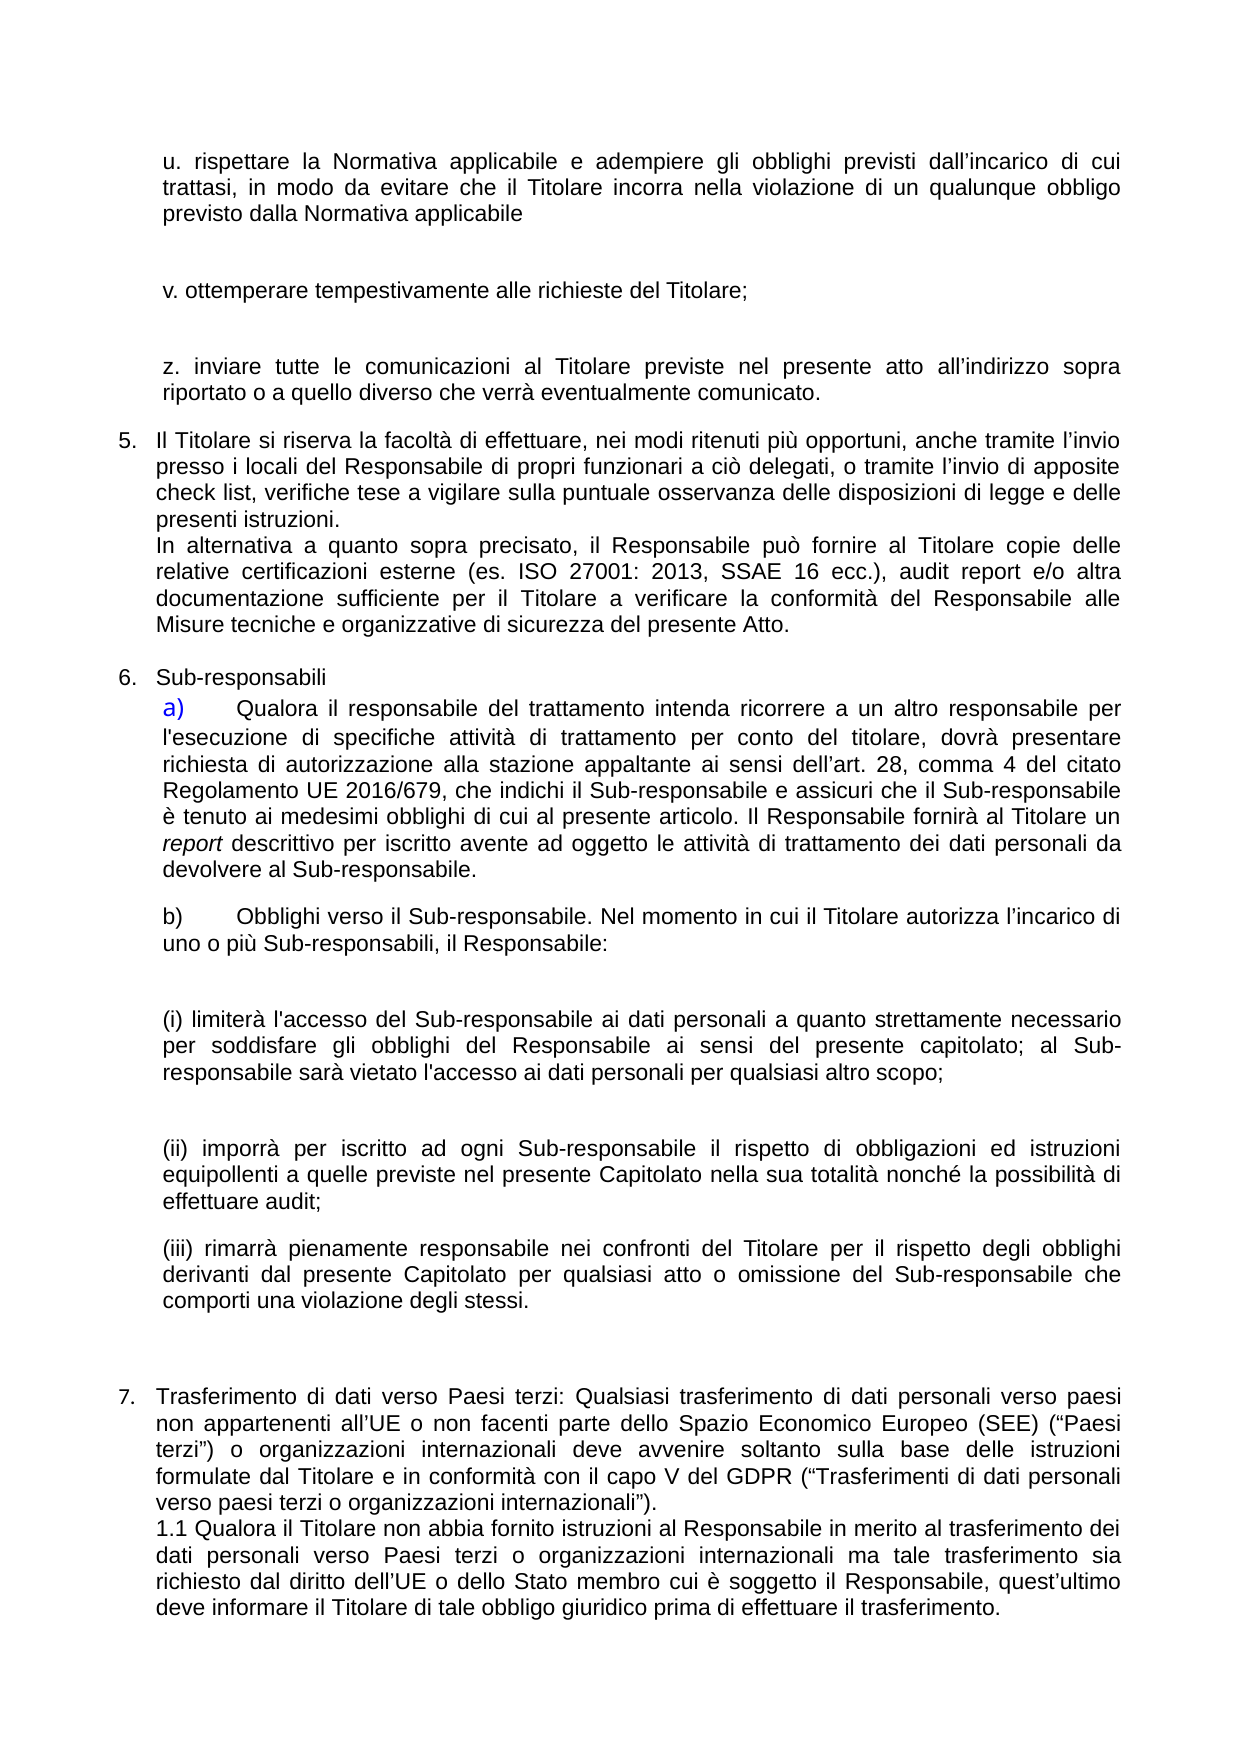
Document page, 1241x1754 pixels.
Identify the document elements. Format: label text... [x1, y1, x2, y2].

list Obblighi verso il Sub-responsabile. Nel momento in cui il Titolare autorizza l’incarico di uno o più Sub-responsabili, il Responsabile: [162, 903, 1122, 956]
text (ii) imporrà per iscritto ad ogni Sub-responsabile il rispetto di obbligazioni ed istruzioni equipollenti a quelle previste nel presente Capitolato nella sua totalità nonché la possibilità di effettuare audit; [162, 1135, 1122, 1214]
text z. inviare tutte le comunicazioni al Titolare previste nel presente atto all’indirizzo sopra riportato o a quello diverso che verrà eventualmente comunicato. [162, 353, 1122, 406]
list Qualora il responsabile del trattamento intenda ricorrere a un altro responsabile per l'esecuzione di specifiche attività di trattamento per conto del titolare, dovrà presentare richiesta di autorizzazione alla stazione appaltante ai sensi dell’art. 28, comma 4 del citato Regolamento UE 2016/679, che indichi il Sub-responsabile e assicuri che il Sub-responsabile è tenuto ai medesimi obblighi di cui al presente articolo. Il Responsabile fornirà al Titolare un report descrittivo per iscritto avente ad oggetto le attività di trattamento dei dati personali da devolvere al Sub-responsabile. [162, 690, 1122, 882]
list Il Titolare si riserva la facoltà di effettuare, nei modi ritenuti più opportuni, anche tramite l’invio presso i locali del Responsabile di propri funzionari a ciò delegati, o tramite l’invio di apposite check list, verifiche tese a vigilare sulla puntuale osservanza delle disposizioni di legge e delle presenti istruzioni. [118, 427, 1122, 532]
text In alternativa a quanto sopra precisato, il Responsabile può fornire al Titolare copie delle relative certificazioni esterne (es. ISO 27001: 2013, SSAE 16 ecc.), audit report e/o altra documentazione sufficiente per il Titolare a verificare la conformità del Responsabile alle Misure tecniche e organizzative di sicurezza del presente Atto. [156, 532, 1122, 637]
text u. rispettare la Normativa applicabile e adempiere gli obblighi previsti dall’incarico di cui trattasi, in modo da evitare che il Titolare incorra nella violazione di un qualunque obbligo previsto dalla Normativa applicabile [162, 148, 1122, 227]
subtitle Trasferimento di dati verso Paesi terzi: Qualsiasi trasferimento di dati personali verso paesi non appartenenti all’UE o non facenti parte dello Spazio Economico Europeo (SEE) (“Paesi terzi”) o organizzazioni internazionali deve avvenire soltanto sulla base delle istruzioni formulate dal Titolare e in conformità con il capo V del GDPR (“Trasferimenti di dati personali verso paesi terzi o organizzazioni internazionali”). [118, 1382, 1122, 1515]
text (iii) rimarrà pienamente responsabile nei confronti del Titolare per il rispetto degli obblighi derivanti dal presente Capitolato per qualsiasi atto o omissione del Sub-responsabile che comporti una violazione degli stessi. [162, 1235, 1122, 1314]
text (i) limiterà l'accesso del Sub-responsabile ai dati personali a quanto strettamente necessario per soddisfare gli obblighi del Responsabile ai sensi del presente capitolato; al Sub-responsabile sarà vietato l'accesso ai dati personali per qualsiasi altro scopo; [162, 1006, 1122, 1085]
list Sub-responsabili [118, 664, 1122, 690]
text v. ottemperare tempestivamente alle richieste del Titolare; [162, 277, 1122, 303]
subtitle 1.1 Qualora il Titolare non abbia fornito istruzioni al Responsabile in merito al trasferimento dei dati personali verso Paesi terzi o organizzazioni internazionali ma tale trasferimento sia richiesto dal diritto dell’UE o dello Stato membro cui è soggetto il Responsabile, quest’ultimo deve informare il Titolare di tale obbligo giuridico prima di effettuare il trasferimento. [156, 1515, 1122, 1621]
